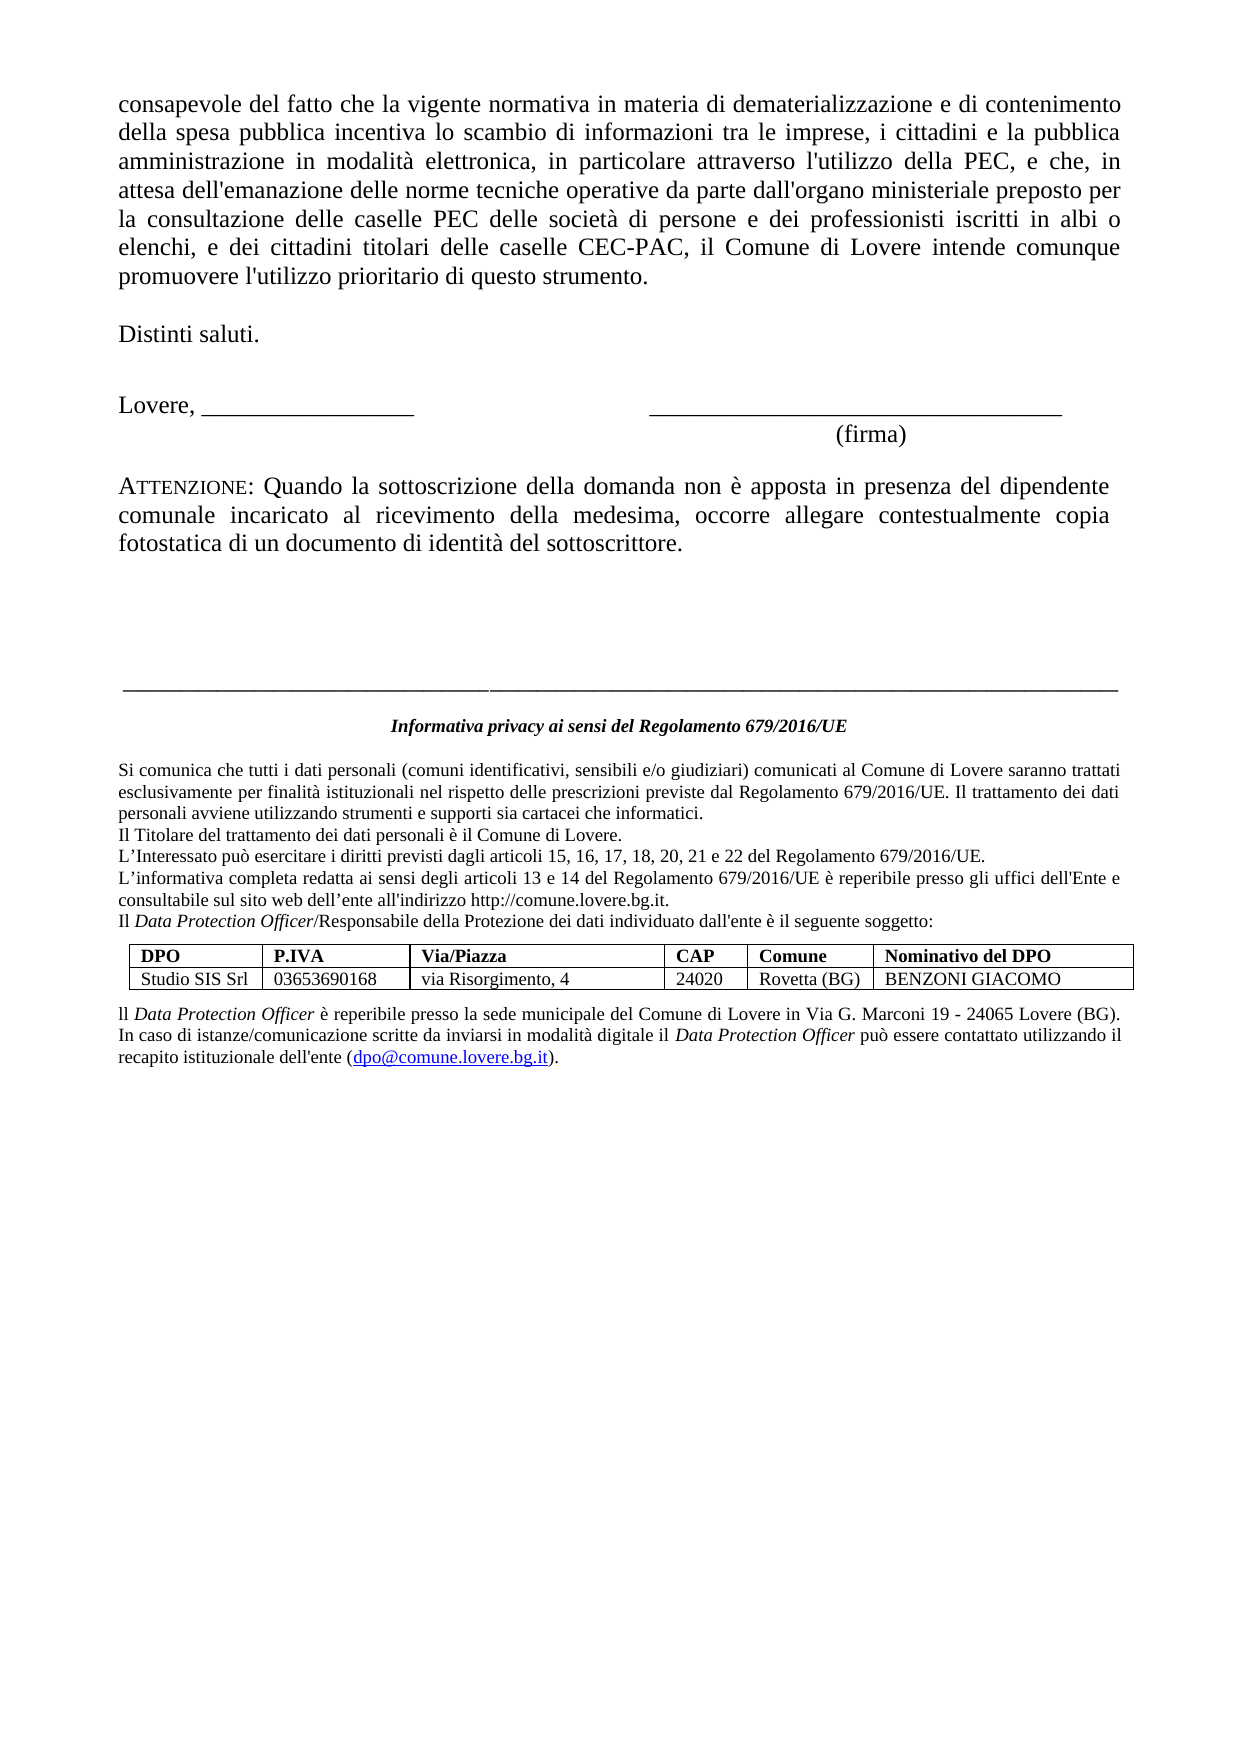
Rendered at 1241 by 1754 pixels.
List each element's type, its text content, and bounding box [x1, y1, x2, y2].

table_header DPO [130, 945, 262, 967]
text L’Interessato può esercitare i diritti previsti dagli articoli 15, 16, 17, 18, 20, 21 e 22 del Regolamento 679/2016/UE. [118, 845, 1122, 867]
table_cell via Risorgimento, 4 [411, 968, 664, 989]
table_header CAP [665, 945, 747, 967]
text Il Data Protection Officer/Responsabile della Protezione dei dati individuato dall'ente è il seguente soggetto: [118, 910, 1122, 932]
text Si comunica che tutti i dati personali (comuni identificativi, sensibili e/o giudiziari) comunicati al Comune di Lovere saranno trattati esclusivamente per finalità istituzionali nel rispetto delle prescrizioni previste dal Regolamento 679/2016/UE. Il trattamento dei dati personali avviene utilizzando strumenti e supporti sia cartacei che informatici. [118, 737, 1122, 824]
table_cell Studio SIS Srl [130, 968, 262, 989]
text consapevole del fatto che la vigente normativa in materia di dematerializzazione e di contenimento della spesa pubblica incentiva lo scambio di informazioni tra le imprese, i cittadini e la pubblica amministrazione in modalità elettronica, in particolare attraverso l'utilizzo della PEC, e che, in attesa dell'emanazione delle norme tecniche operative da parte dall'organo ministeriale preposto per la consultazione delle caselle PEC delle società di persone e dei professionisti iscritti in albi o elenchi, e dei cittadini titolari delle caselle CEC-PAC, il Comune di Lovere intende comunque promuovere l'utilizzo prioritario di questo strumento. [118, 89, 1122, 290]
text ll Data Protection Officer è reperibile presso la sede municipale del Comune di Lovere in Via G. Marconi 19 - 24065 Lovere (BG). In caso di istanze/comunicazione scritte da inviarsi in modalità digitale il Data Protection Officer può essere contattato utilizzando il recapito istituzionale dell'ente (dpo@comune.lovere.bg.it). [118, 1003, 1122, 1067]
text L’informativa completa redatta ai sensi degli articoli 13 e 14 del Regolamento 679/2016/UE è reperibile presso gli uffici dell'Ente e consultabile sul sito web dell’ente all'indirizzo http://comune.lovere.bg.it. [118, 867, 1122, 910]
text Il Titolare del trattamento dei dati personali è il Comune di Lovere. [118, 824, 1122, 845]
table_cell Rovetta (BG) [748, 968, 873, 989]
text Distinti saluti. [118, 319, 1122, 347]
text Attenzione: Quando la sottoscrizione della domanda non è apposta in presenza del dipendente comunale incaricato al ricevimento della medesima, occorre allegare contestualmente copia fotostatica di un documento di identità del sottoscrittore. [118, 471, 1110, 557]
text Lovere, _________________ _________________________________ [118, 391, 1122, 419]
text Informativa privacy ai sensi del Regolamento 679/2016/UE [118, 715, 1122, 736]
table_cell 24020 [665, 968, 747, 989]
table_cell 03653690168 [263, 968, 409, 989]
table_header Via/Piazza [411, 945, 664, 967]
text __________________________________________________________________________________________________________ [120, 672, 1122, 694]
text (firma) [561, 419, 1122, 448]
table_header Nominativo del DPO [874, 945, 1133, 967]
table_header Comune [748, 945, 873, 967]
table_cell BENZONI GIACOMO [874, 968, 1133, 989]
table_header P.IVA [263, 945, 409, 967]
